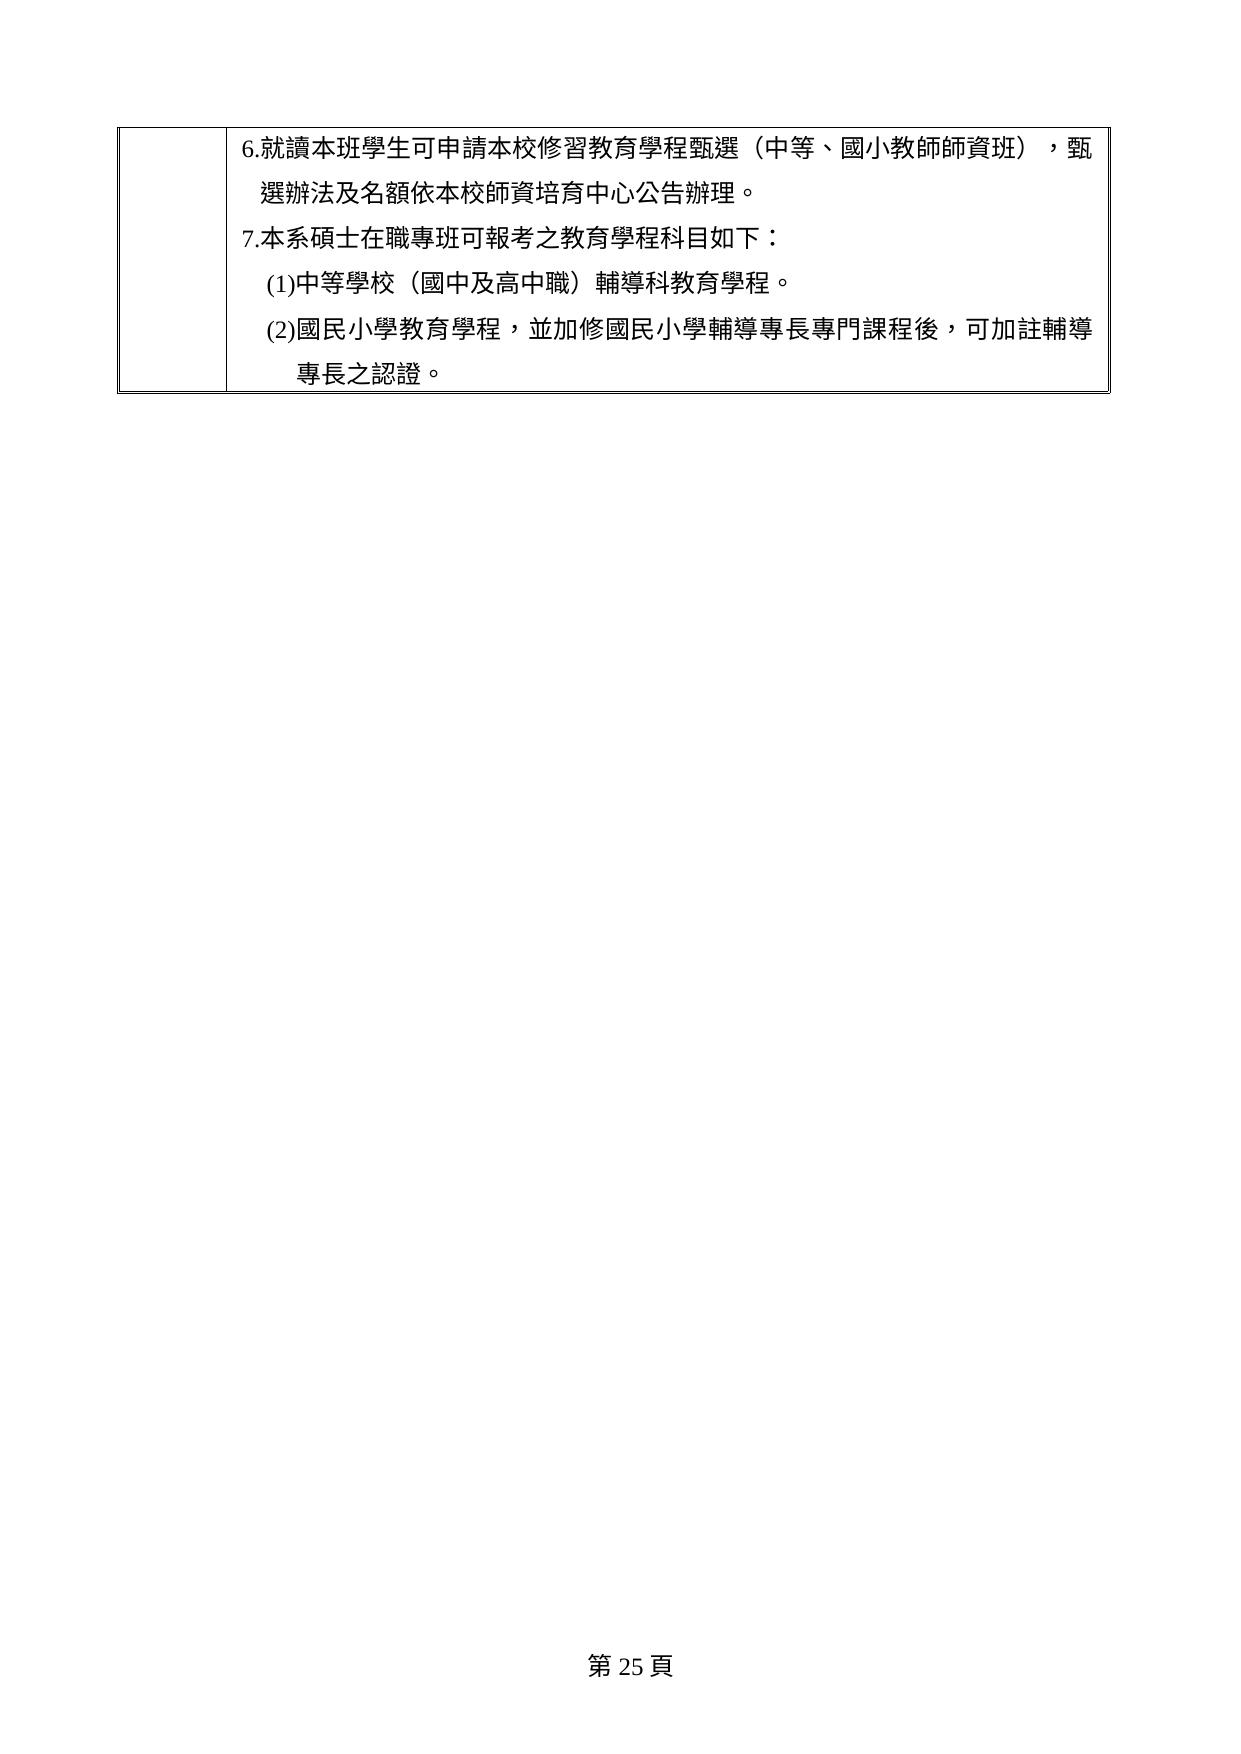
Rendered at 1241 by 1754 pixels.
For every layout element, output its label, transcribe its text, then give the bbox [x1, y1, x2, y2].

table_cell [120, 128, 226, 391]
table_cell 6.就讀本班學生可申請本校修習教育學程甄選（中等、國小教師師資班），甄選辦法及名額依本校師資培育中心公告辦理。 7.本系碩士在職專班可報考之教育學程科目如下： (1)中等學校（國中及高中職）輔導科教育學程。 (2)國民小學教育學程，並加修國民小學輔導專長專門課程後，可加註輔導專長之認證。 [227, 128, 1108, 391]
